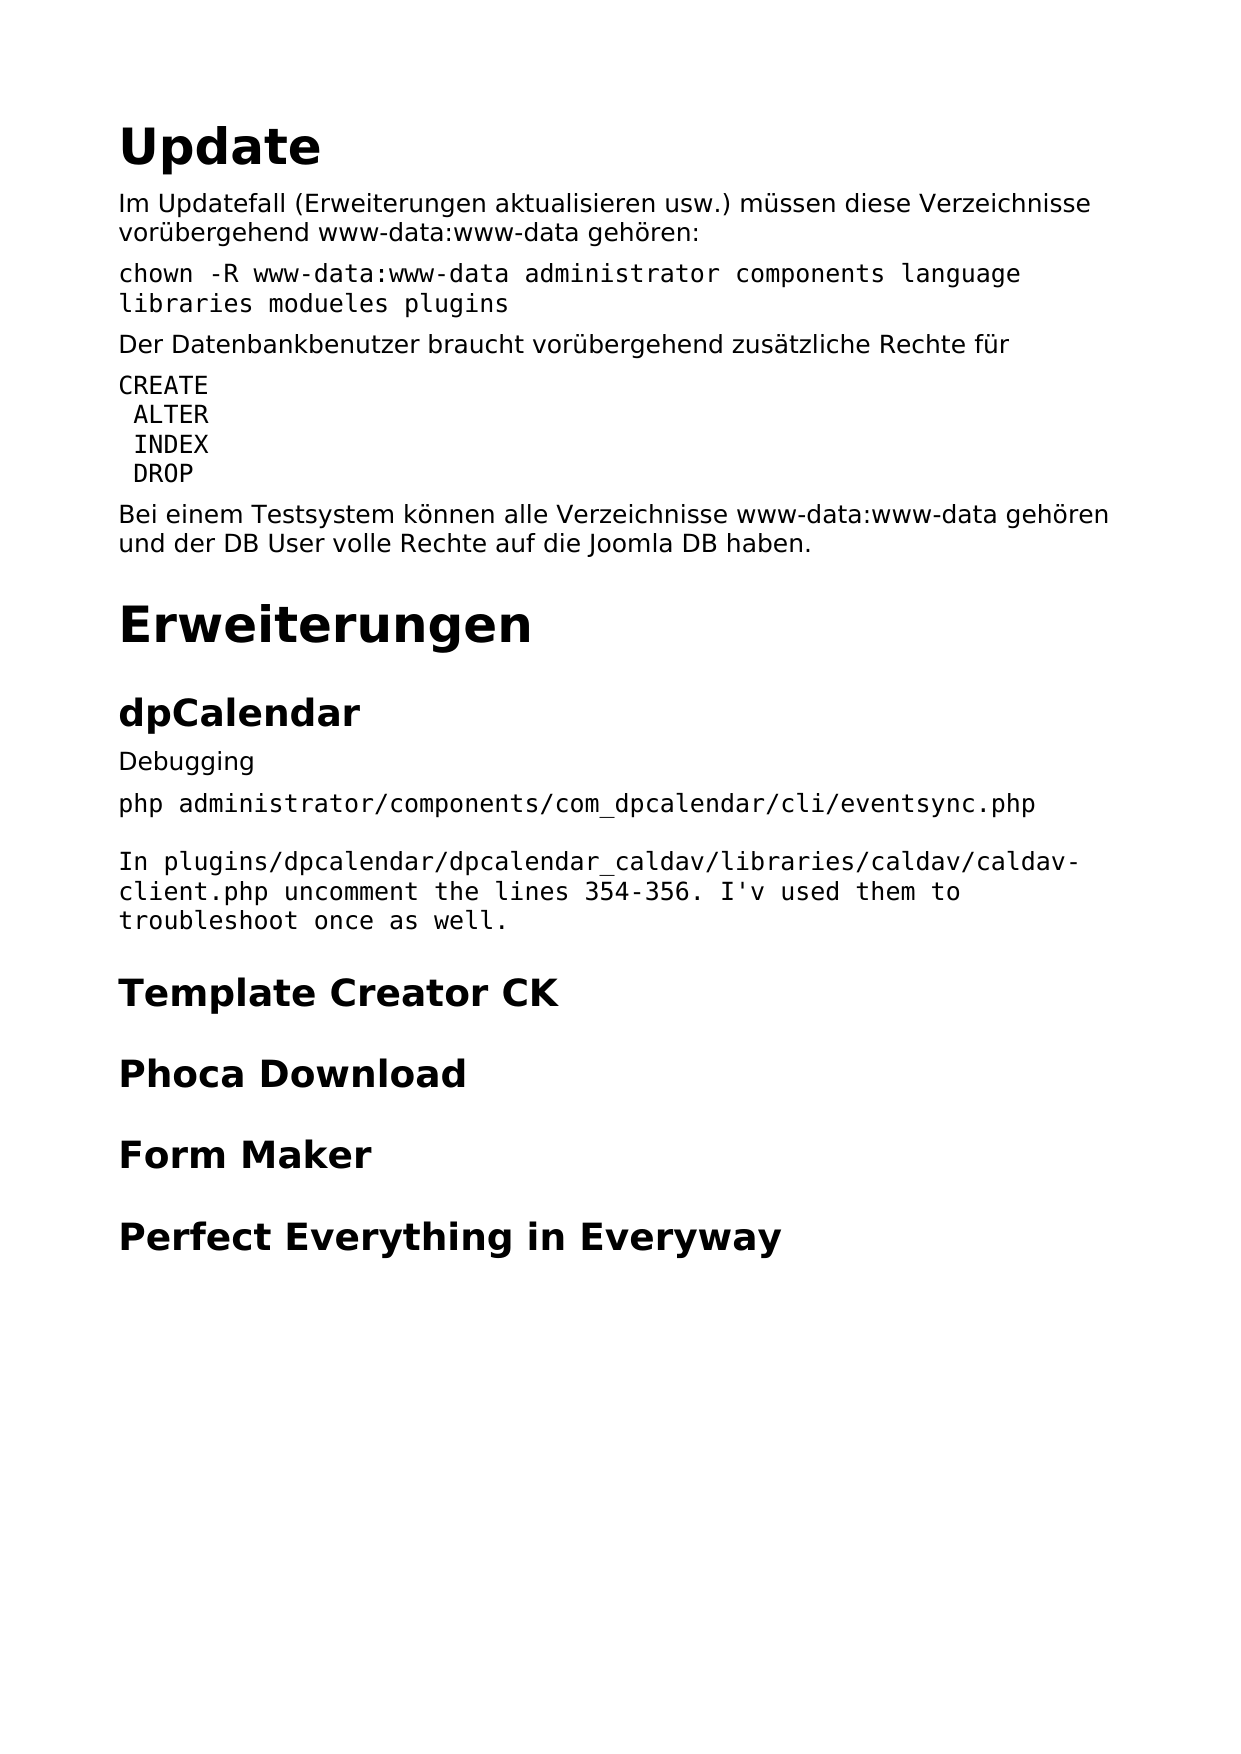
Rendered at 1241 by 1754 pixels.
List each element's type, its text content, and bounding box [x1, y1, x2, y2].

subtitle Perfect Everything in Everyway [118, 1215, 1122, 1259]
text php administrator/components/com_dpcalendar/cli/eventsync.php In plugins/dpcalendar/dpcalendar_caldav/libraries/caldav/caldav-client.php uncomment the lines 354-356. I'v used them to troubleshoot once as well. [118, 789, 1122, 935]
text Der Datenbankbenutzer braucht vorübergehend zusätzliche Rechte für [118, 330, 1122, 359]
subtitle Form Maker [118, 1134, 1122, 1178]
text Bei einem Testsystem können alle Verzeichnisse www-data:www-data gehören und der DB User volle Rechte auf die Joomla DB haben. [118, 500, 1122, 558]
text Im Updatefall (Erweiterungen aktualisieren usw.) müssen diese Verzeichnisse vorübergehend www-data:www-data gehören: [118, 189, 1122, 247]
subtitle Phoca Download [118, 1053, 1122, 1097]
subtitle Erweiterungen [118, 596, 1122, 654]
subtitle dpCalendar [118, 691, 1122, 735]
text CREATE ALTER INDEX DROP [118, 371, 1122, 488]
subtitle Update [118, 118, 1122, 176]
text Debugging [118, 748, 1122, 777]
text chown -R www-data:www-data administrator components language libraries modueles plugins [118, 260, 1122, 318]
subtitle Template Creator CK [118, 972, 1122, 1016]
